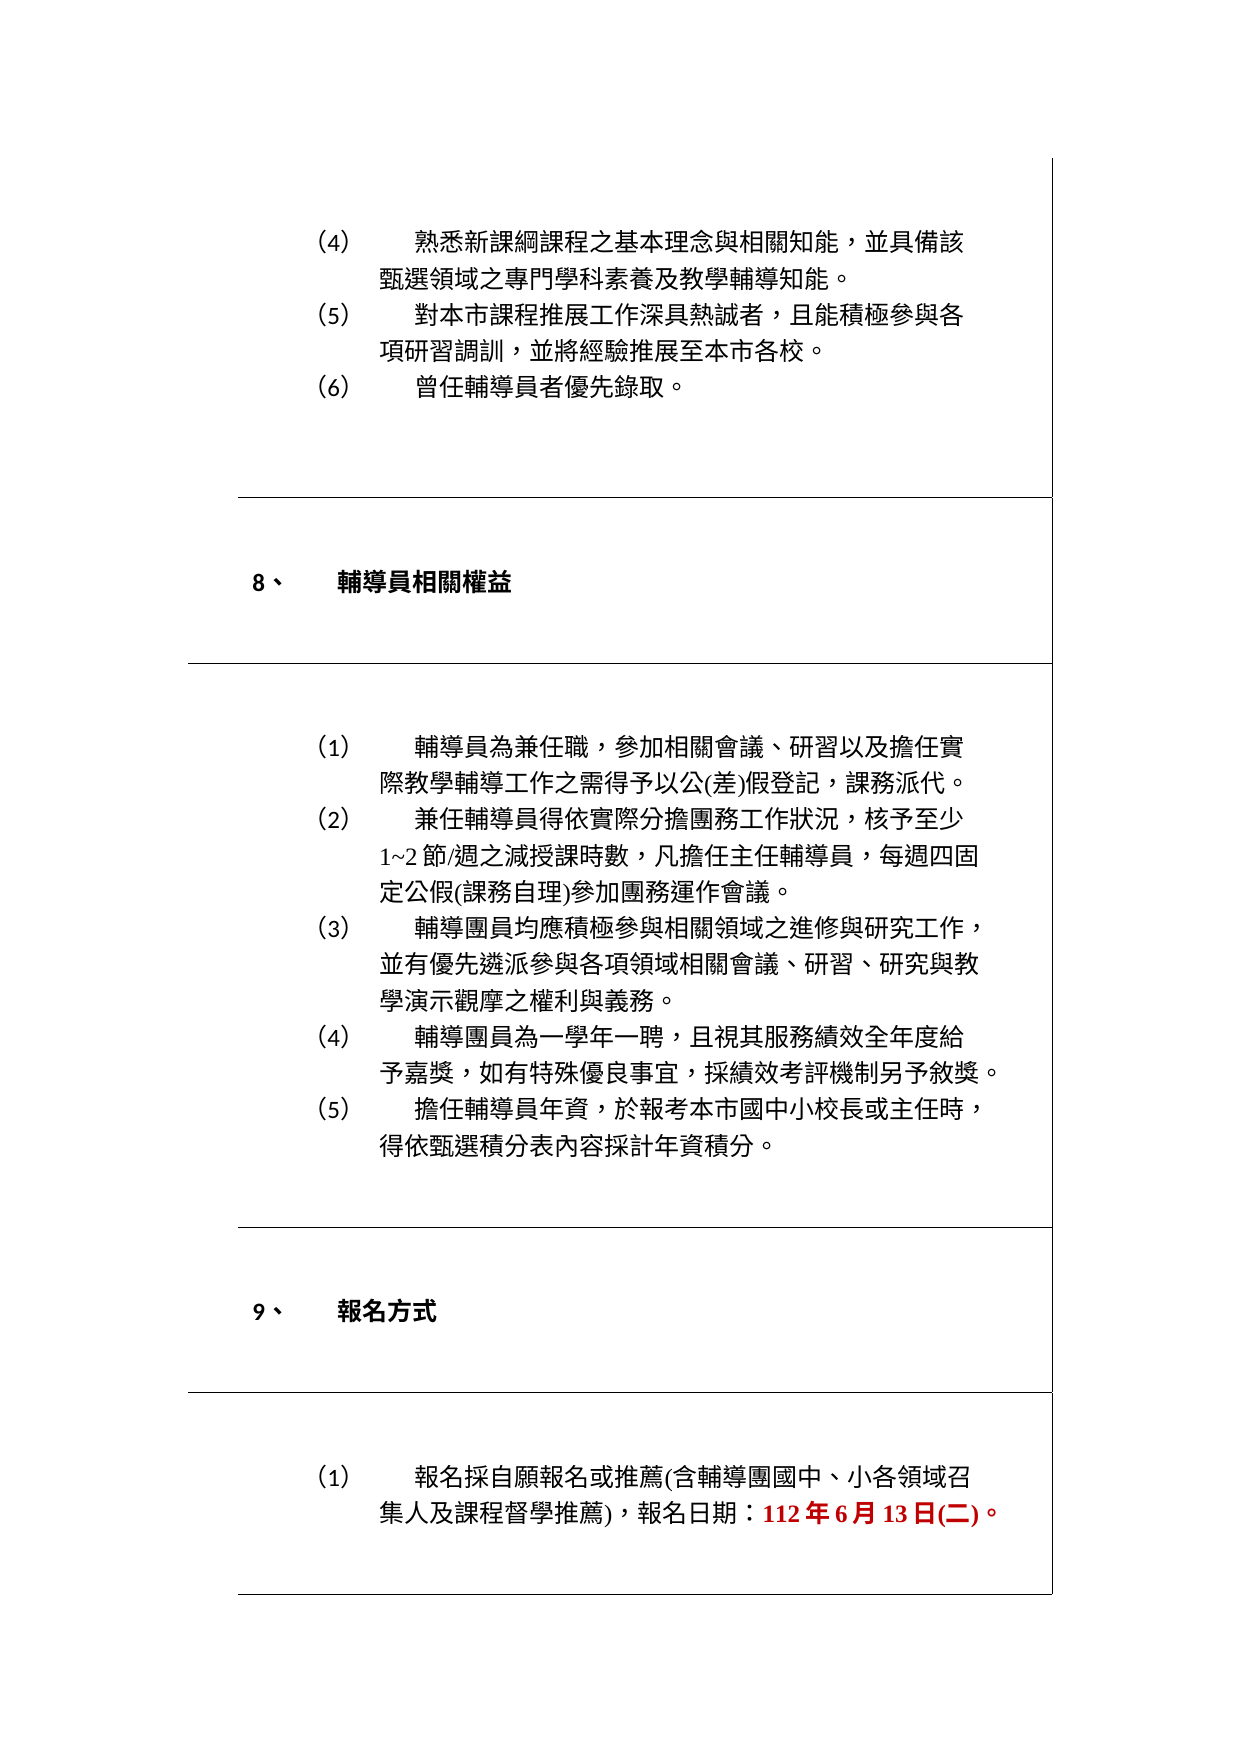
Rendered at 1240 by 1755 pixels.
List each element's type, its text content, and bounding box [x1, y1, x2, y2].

list 輔導團員均應積極參與相關領域之進修與研究工作，並有優先遴派參與各項領域相關會議、研習、研究與教學演示觀摩之權利與義務。 [237, 909, 1052, 1017]
list 報名方式 [187, 1227, 1052, 1392]
list 報名採自願報名或推薦(含輔導團國中、小各領域召集人及課程督學推薦)，報名日期：112年6月13日(二)。 [237, 1392, 1052, 1594]
list 熟悉新課綱課程之基本理念與相關知能，並具備該甄選領域之專門學科素養及教學輔導知能。 [237, 158, 1052, 295]
list 兼任輔導員得依實際分擔團務工作狀況，核予至少1~2節/週之減授課時數，凡擔任主任輔導員，每週四固定公假(課務自理)參加團務運作會議。 [237, 800, 1052, 909]
list 擔任輔導員年資，於報考本市國中小校長或主任時，得依甄選積分表內容採計年資積分。 [237, 1090, 1052, 1227]
list 對本市課程推展工作深具熱誠者，且能積極參與各項研習調訓，並將經驗推展至本市各校。 [237, 295, 1052, 368]
list 輔導員為兼任職，參加相關會議、研習以及擔任實際教學輔導工作之需得予以公(差)假登記，課務派代。 [237, 663, 1052, 800]
list 輔導團員為一學年一聘，且視其服務績效全年度給予嘉獎，如有特殊優良事宜，採績效考評機制另予敘獎。 [237, 1017, 1052, 1090]
list 輔導員相關權益 [187, 497, 1052, 663]
list 曾任輔導員者優先錄取。 [237, 368, 1052, 404]
